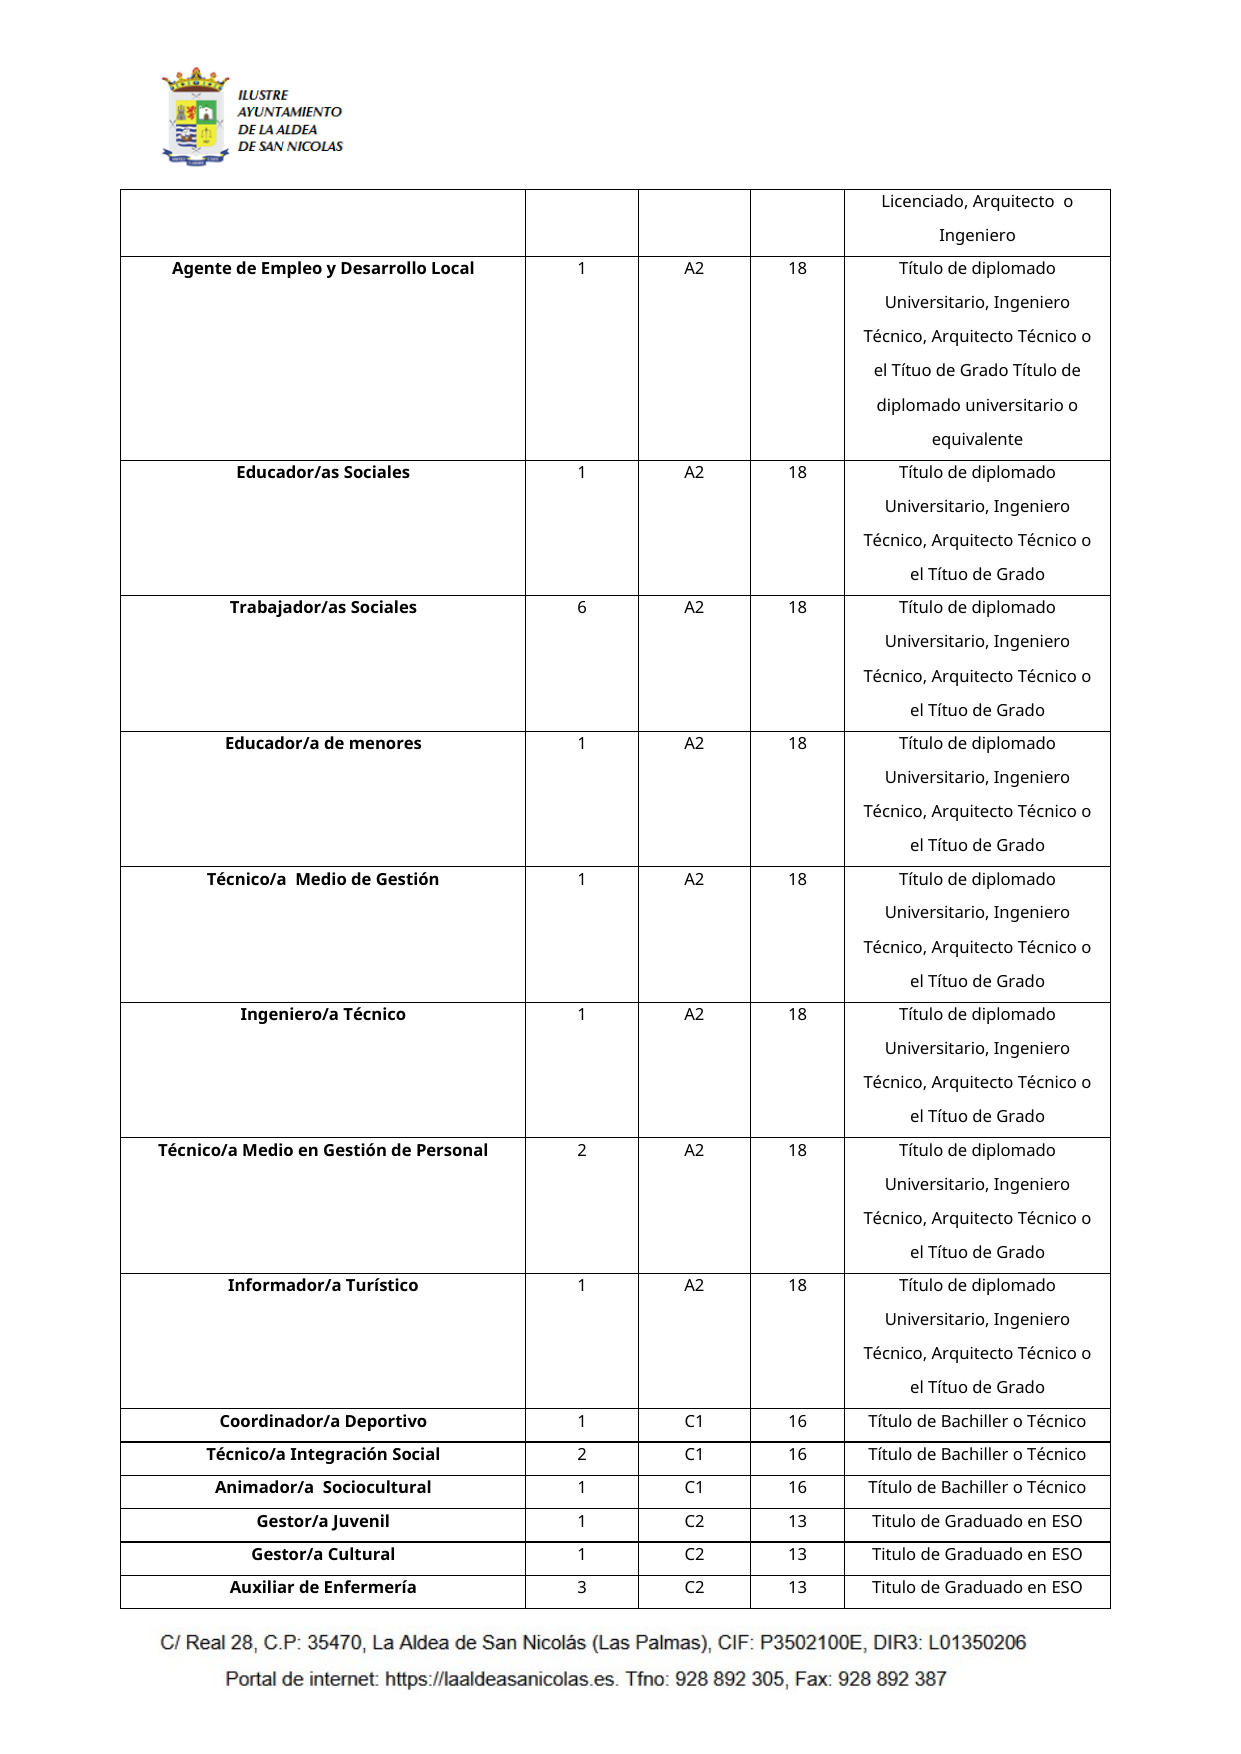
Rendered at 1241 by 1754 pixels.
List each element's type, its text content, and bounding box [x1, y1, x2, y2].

table_cell C2 [639, 1509, 750, 1541]
table_cell 18 [751, 1003, 844, 1137]
table_cell A2 [639, 1138, 750, 1273]
table_cell Titulo de Graduado en ESO [845, 1509, 1110, 1541]
table_cell Técnico/a Medio de Gestión [121, 867, 525, 1002]
table_cell 13 [751, 1543, 844, 1575]
table_cell 16 [751, 1476, 844, 1508]
table_cell 1 [526, 1509, 638, 1541]
table_cell 1 [526, 257, 638, 459]
table_cell 1 [526, 867, 638, 1002]
table_cell Trabajador/as Sociales [121, 596, 525, 731]
table_cell [121, 190, 525, 256]
table_cell 1 [526, 461, 638, 595]
table_cell Educador/as Sociales [121, 461, 525, 595]
table_cell Educador/a de menores [121, 732, 525, 866]
table_cell 16 [751, 1443, 844, 1475]
table_cell Coordinador/a Deportivo [121, 1409, 525, 1441]
table_cell Título de diplomado Universitario, Ingeniero Técnico, Arquitecto Técnico o el Títuo de Grado [845, 732, 1110, 866]
table_cell A2 [639, 461, 750, 595]
table_cell Título de diplomado Universitario, Ingeniero Técnico, Arquitecto Técnico o el Títuo de Grado [845, 867, 1110, 1002]
table_cell 1 [526, 1409, 638, 1441]
table_cell 1 [526, 1274, 638, 1408]
table_cell A2 [639, 867, 750, 1002]
table_cell A2 [639, 596, 750, 731]
table_cell 3 [526, 1576, 638, 1608]
table_cell C2 [639, 1576, 750, 1608]
table_cell 13 [751, 1576, 844, 1608]
table_cell 6 [526, 596, 638, 731]
table_cell Título de Bachiller o Técnico [845, 1409, 1110, 1441]
table_cell Licenciado, Arquitecto o Ingeniero [845, 190, 1110, 256]
table_cell Título de diplomado Universitario, Ingeniero Técnico, Arquitecto Técnico o el Títuo de Grado [845, 1003, 1110, 1137]
table_cell 18 [751, 867, 844, 1002]
table_cell 18 [751, 1274, 844, 1408]
table_cell Título de diplomado Universitario, Ingeniero Técnico, Arquitecto Técnico o el Títuo de Grado [845, 1274, 1110, 1408]
table_cell C1 [639, 1409, 750, 1441]
table_cell 16 [751, 1409, 844, 1441]
table_cell 18 [751, 257, 844, 459]
table_cell Gestor/a Cultural [121, 1543, 525, 1575]
table_cell Título de Bachiller o Técnico [845, 1443, 1110, 1475]
table_cell 1 [526, 1476, 638, 1508]
table_cell Título de Bachiller o Técnico [845, 1476, 1110, 1508]
table_cell A2 [639, 1003, 750, 1137]
table_cell Título de diplomado Universitario, Ingeniero Técnico, Arquitecto Técnico o el Títuo de Grado [845, 1138, 1110, 1273]
table_cell Técnico/a Medio en Gestión de Personal [121, 1138, 525, 1273]
table_cell A2 [639, 257, 750, 459]
table_cell 2 [526, 1443, 638, 1475]
table_cell [751, 190, 844, 256]
table_cell Informador/a Turístico [121, 1274, 525, 1408]
table_cell 2 [526, 1138, 638, 1273]
table_cell Gestor/a Juvenil [121, 1509, 525, 1541]
table_cell Título de diplomado Universitario, Ingeniero Técnico, Arquitecto Técnico o el Títuo de Grado [845, 461, 1110, 595]
table_cell 18 [751, 1138, 844, 1273]
table_cell 1 [526, 732, 638, 866]
table_cell 18 [751, 461, 844, 595]
table_cell [639, 190, 750, 256]
table_cell Titulo de Graduado en ESO [845, 1576, 1110, 1608]
picture [148, 59, 359, 174]
table_cell Ingeniero/a Técnico [121, 1003, 525, 1137]
picture [148, 1626, 1033, 1695]
table_cell C1 [639, 1443, 750, 1475]
table_cell C2 [639, 1543, 750, 1575]
table_cell Técnico/a Integración Social [121, 1443, 525, 1475]
table_cell Título de diplomado Universitario, Ingeniero Técnico, Arquitecto Técnico o el Títuo de Grado [845, 596, 1110, 731]
table_cell C1 [639, 1476, 750, 1508]
table_cell 1 [526, 1003, 638, 1137]
table_cell A2 [639, 732, 750, 866]
table_cell 1 [526, 1543, 638, 1575]
table_cell [526, 190, 638, 256]
table_cell Auxiliar de Enfermería [121, 1576, 525, 1608]
table_cell Título de diplomado Universitario, Ingeniero Técnico, Arquitecto Técnico o el Títuo de Grado Título de diplomado universitario o equivalente [845, 257, 1110, 459]
table_cell Agente de Empleo y Desarrollo Local [121, 257, 525, 459]
table_cell 13 [751, 1509, 844, 1541]
table_cell Titulo de Graduado en ESO [845, 1543, 1110, 1575]
table_cell Animador/a Sociocultural [121, 1476, 525, 1508]
table_cell 18 [751, 732, 844, 866]
table_cell 18 [751, 596, 844, 731]
table_cell A2 [639, 1274, 750, 1408]
